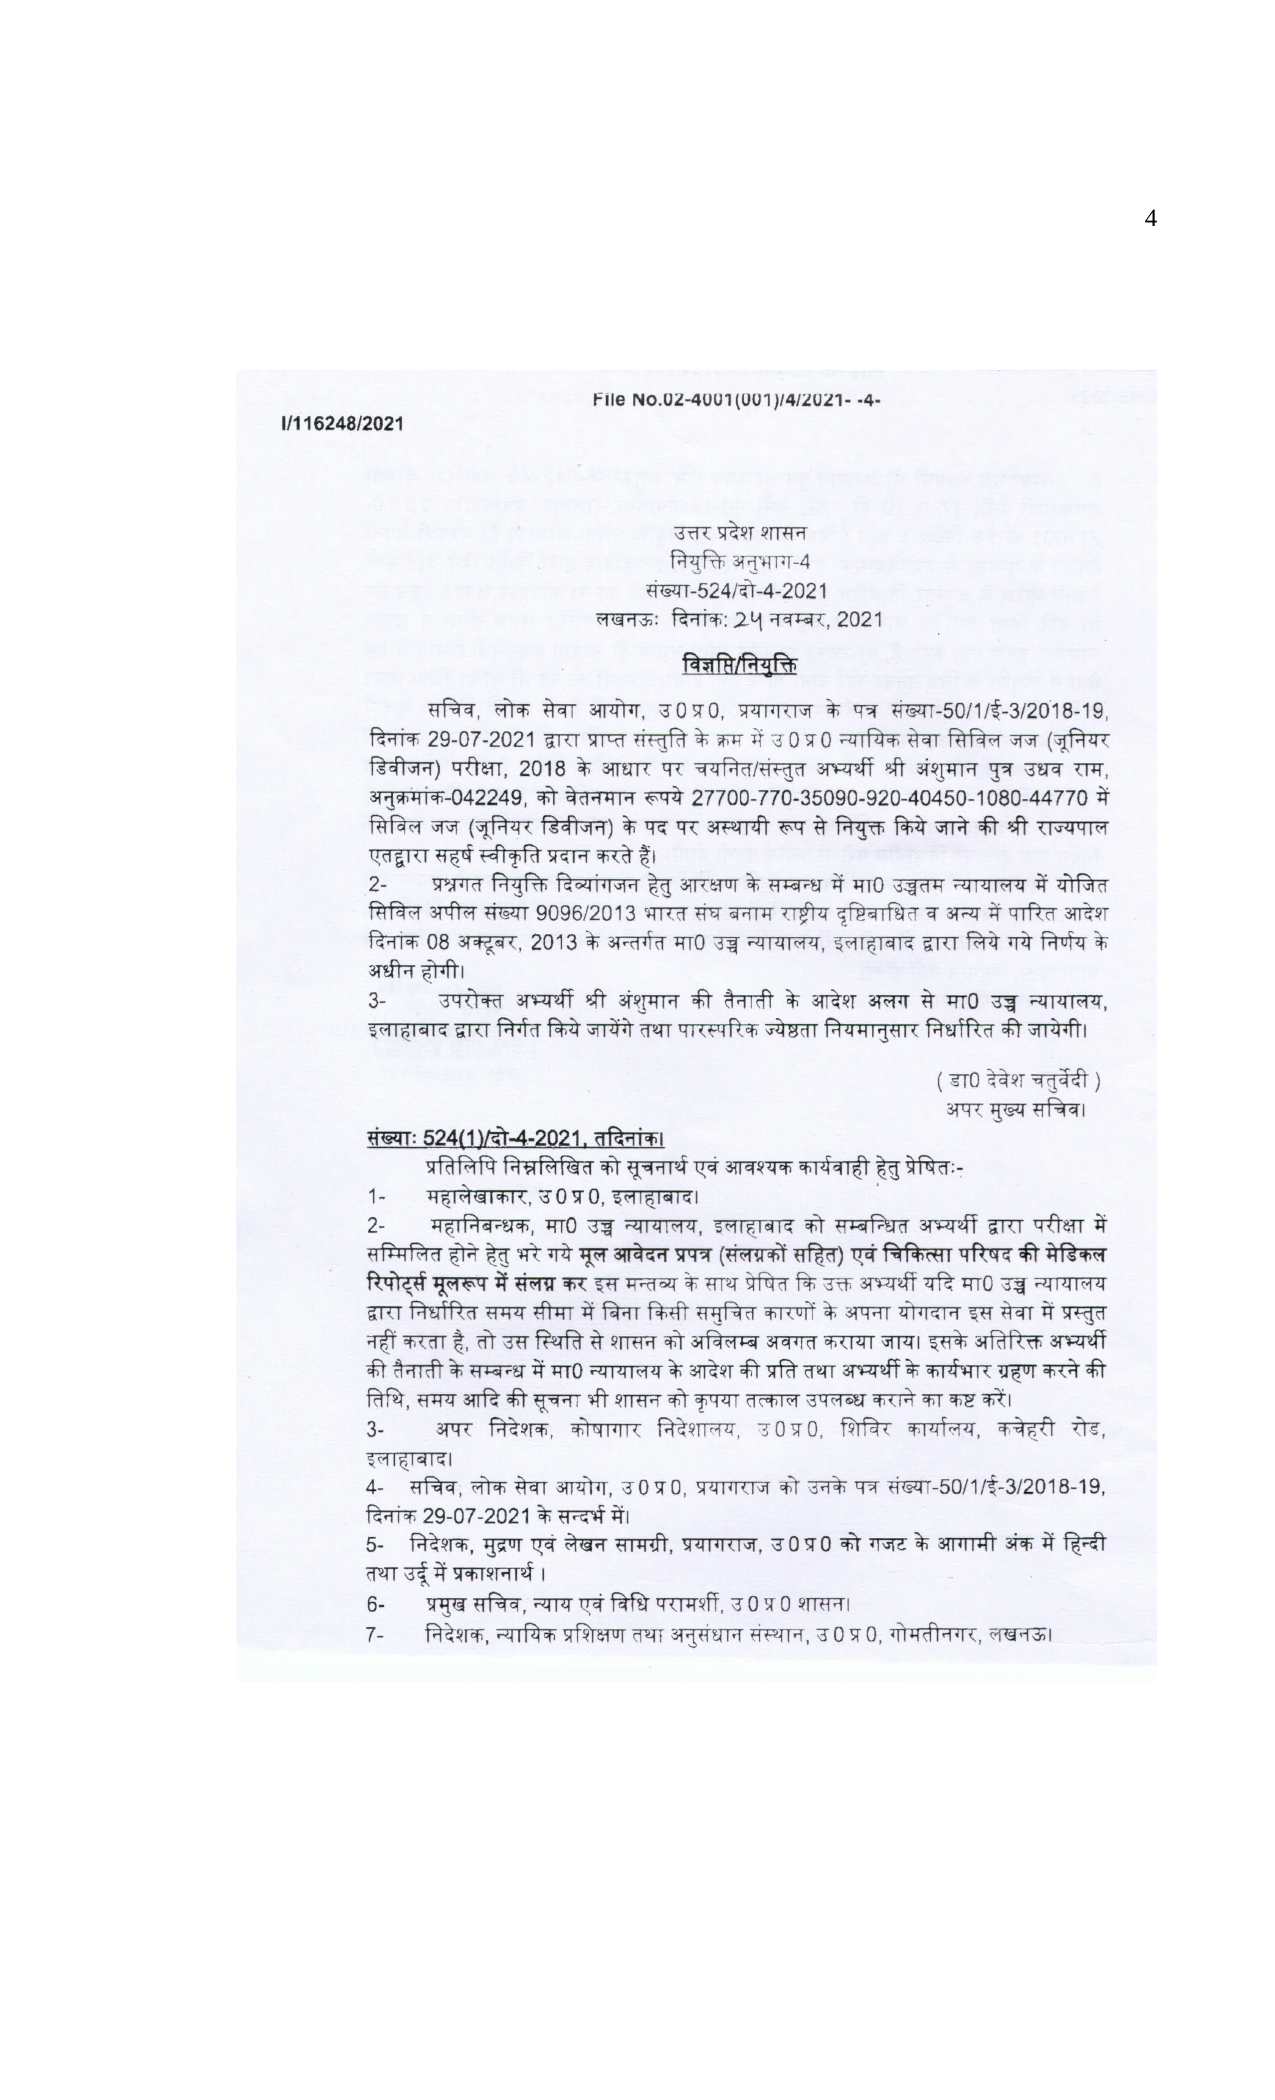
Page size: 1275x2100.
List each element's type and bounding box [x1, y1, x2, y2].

picture [236, 370, 1157, 1682]
